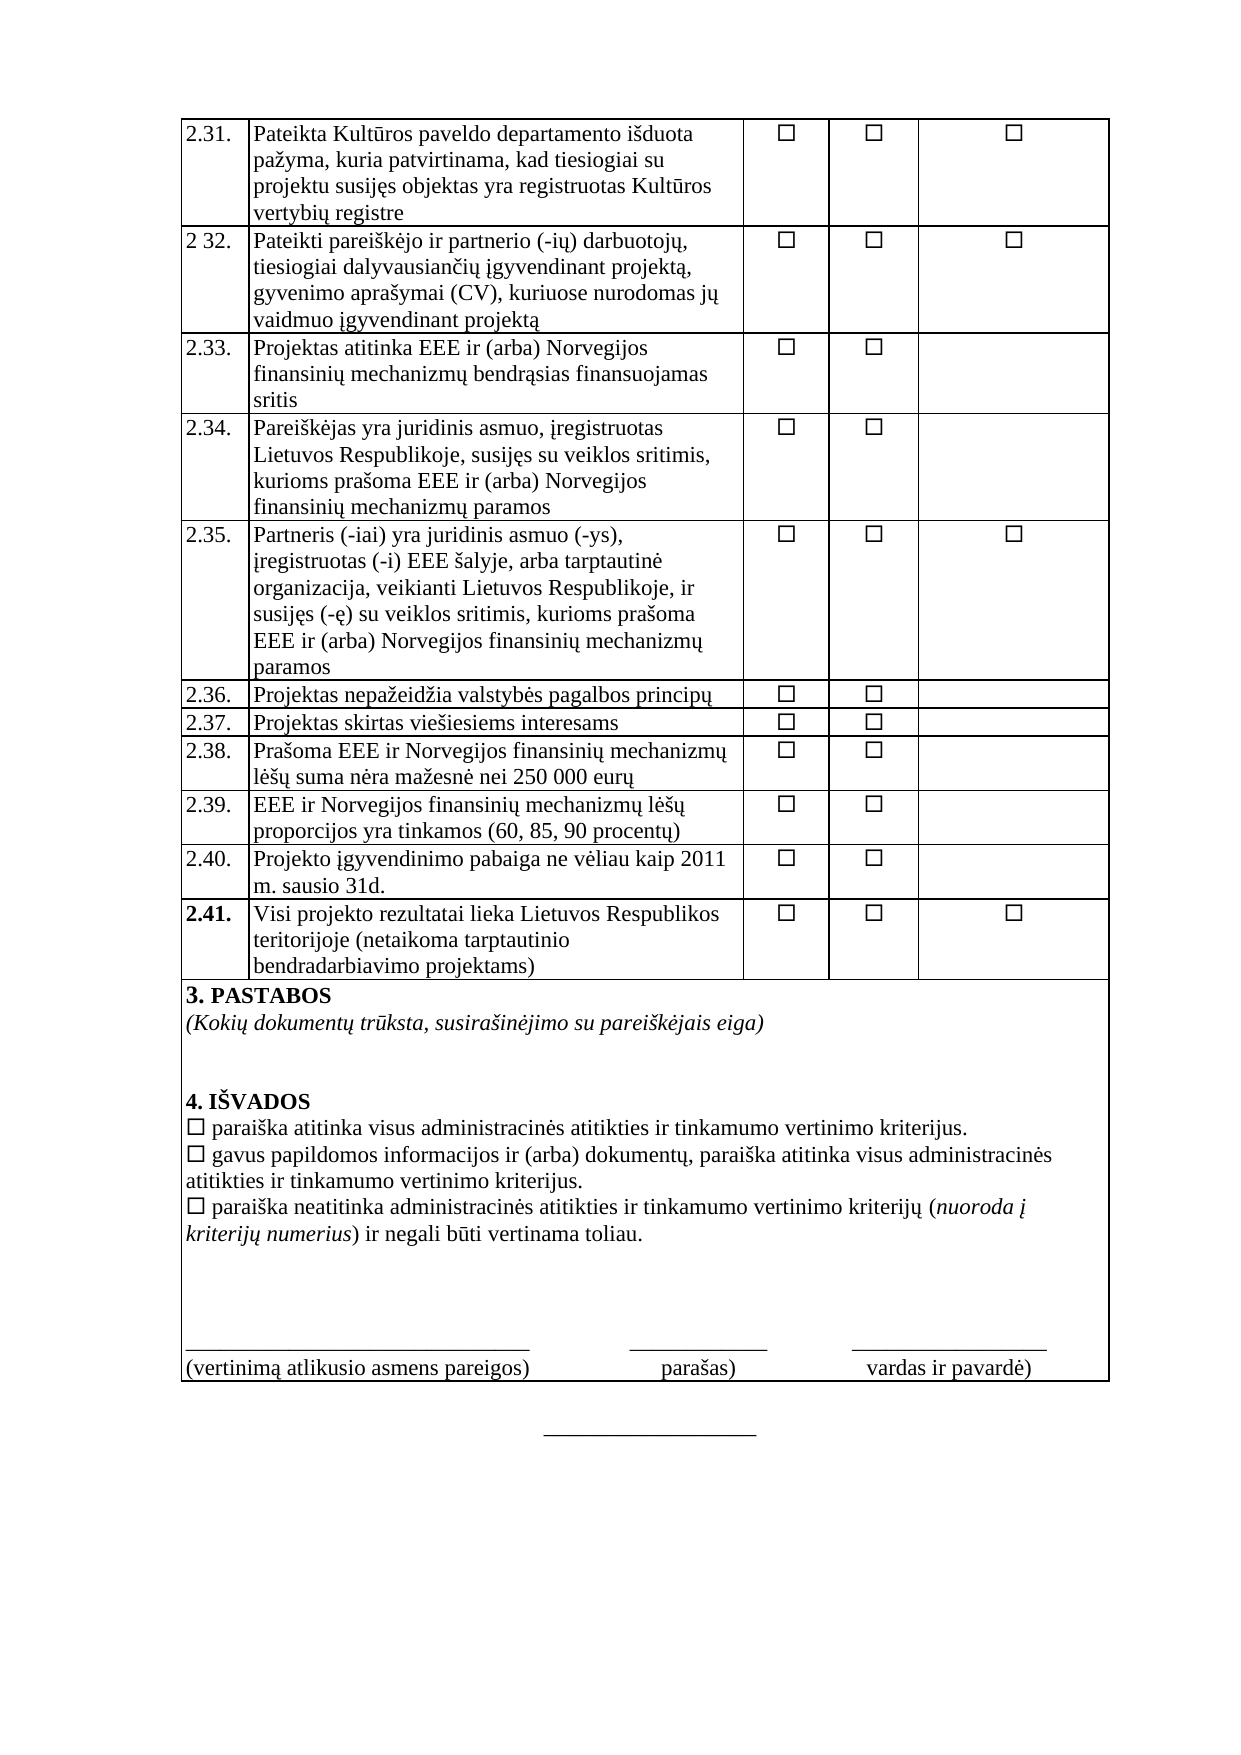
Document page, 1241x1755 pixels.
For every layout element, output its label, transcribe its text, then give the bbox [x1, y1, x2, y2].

table_cell [] [744, 791, 828, 844]
table_cell 2.39. [182, 791, 248, 844]
table_cell [] [744, 334, 828, 413]
table_cell [919, 334, 1108, 413]
table_cell [] [830, 521, 918, 679]
table_cell [] [830, 791, 918, 844]
table_cell [] [830, 414, 918, 520]
table_cell [] [919, 900, 1108, 979]
table_cell [919, 681, 923, 707]
table_cell [1110, 928, 1121, 979]
table_cell [] [914, 709, 918, 735]
table_cell 2.40. [182, 845, 248, 898]
table_cell 2.36. [182, 681, 186, 707]
table_cell [1110, 1354, 1121, 1380]
table_cell 2.41. [182, 900, 248, 979]
text _________________ [177, 1411, 1122, 1439]
table_cell [] [830, 227, 918, 332]
table_cell [] [744, 227, 828, 332]
table_cell [] [830, 900, 918, 979]
table_cell [] [744, 845, 828, 898]
table_cell [] [919, 521, 1108, 679]
table_cell [] [744, 521, 828, 679]
table_cell 2.35. [182, 521, 248, 679]
table_cell [1110, 872, 1121, 898]
table_cell [1110, 255, 1121, 332]
table_cell [] [830, 334, 918, 413]
table_cell [919, 737, 1108, 789]
table_cell [1110, 148, 1121, 225]
table_cell [] [744, 120, 828, 225]
table_cell [1110, 817, 1121, 844]
table_cell [1110, 763, 1121, 789]
table_cell [] [830, 737, 918, 789]
table_cell [] [830, 120, 918, 225]
table_cell 2.33. [182, 334, 248, 413]
table_cell [] [744, 414, 828, 520]
table_cell [1110, 360, 1121, 413]
table_cell [1110, 441, 1121, 520]
table_cell [919, 845, 1108, 898]
table_cell [1110, 1009, 1121, 1328]
table_cell [919, 791, 1108, 844]
table_cell [] [830, 845, 918, 898]
table_cell [] [919, 120, 1108, 225]
table_cell [] [744, 900, 828, 979]
table_cell [1110, 550, 1121, 679]
table_cell [] [744, 737, 828, 789]
table_cell 2.31. [182, 120, 248, 225]
table_cell 2.37. [182, 709, 186, 735]
table_cell [919, 709, 923, 735]
table_cell 2.34. [182, 414, 248, 520]
table_cell 2 32. [182, 227, 248, 332]
table_cell [] [914, 681, 918, 707]
table_cell [] [919, 227, 1108, 332]
table_cell 2.38. [182, 737, 248, 789]
table_cell [919, 414, 1108, 520]
